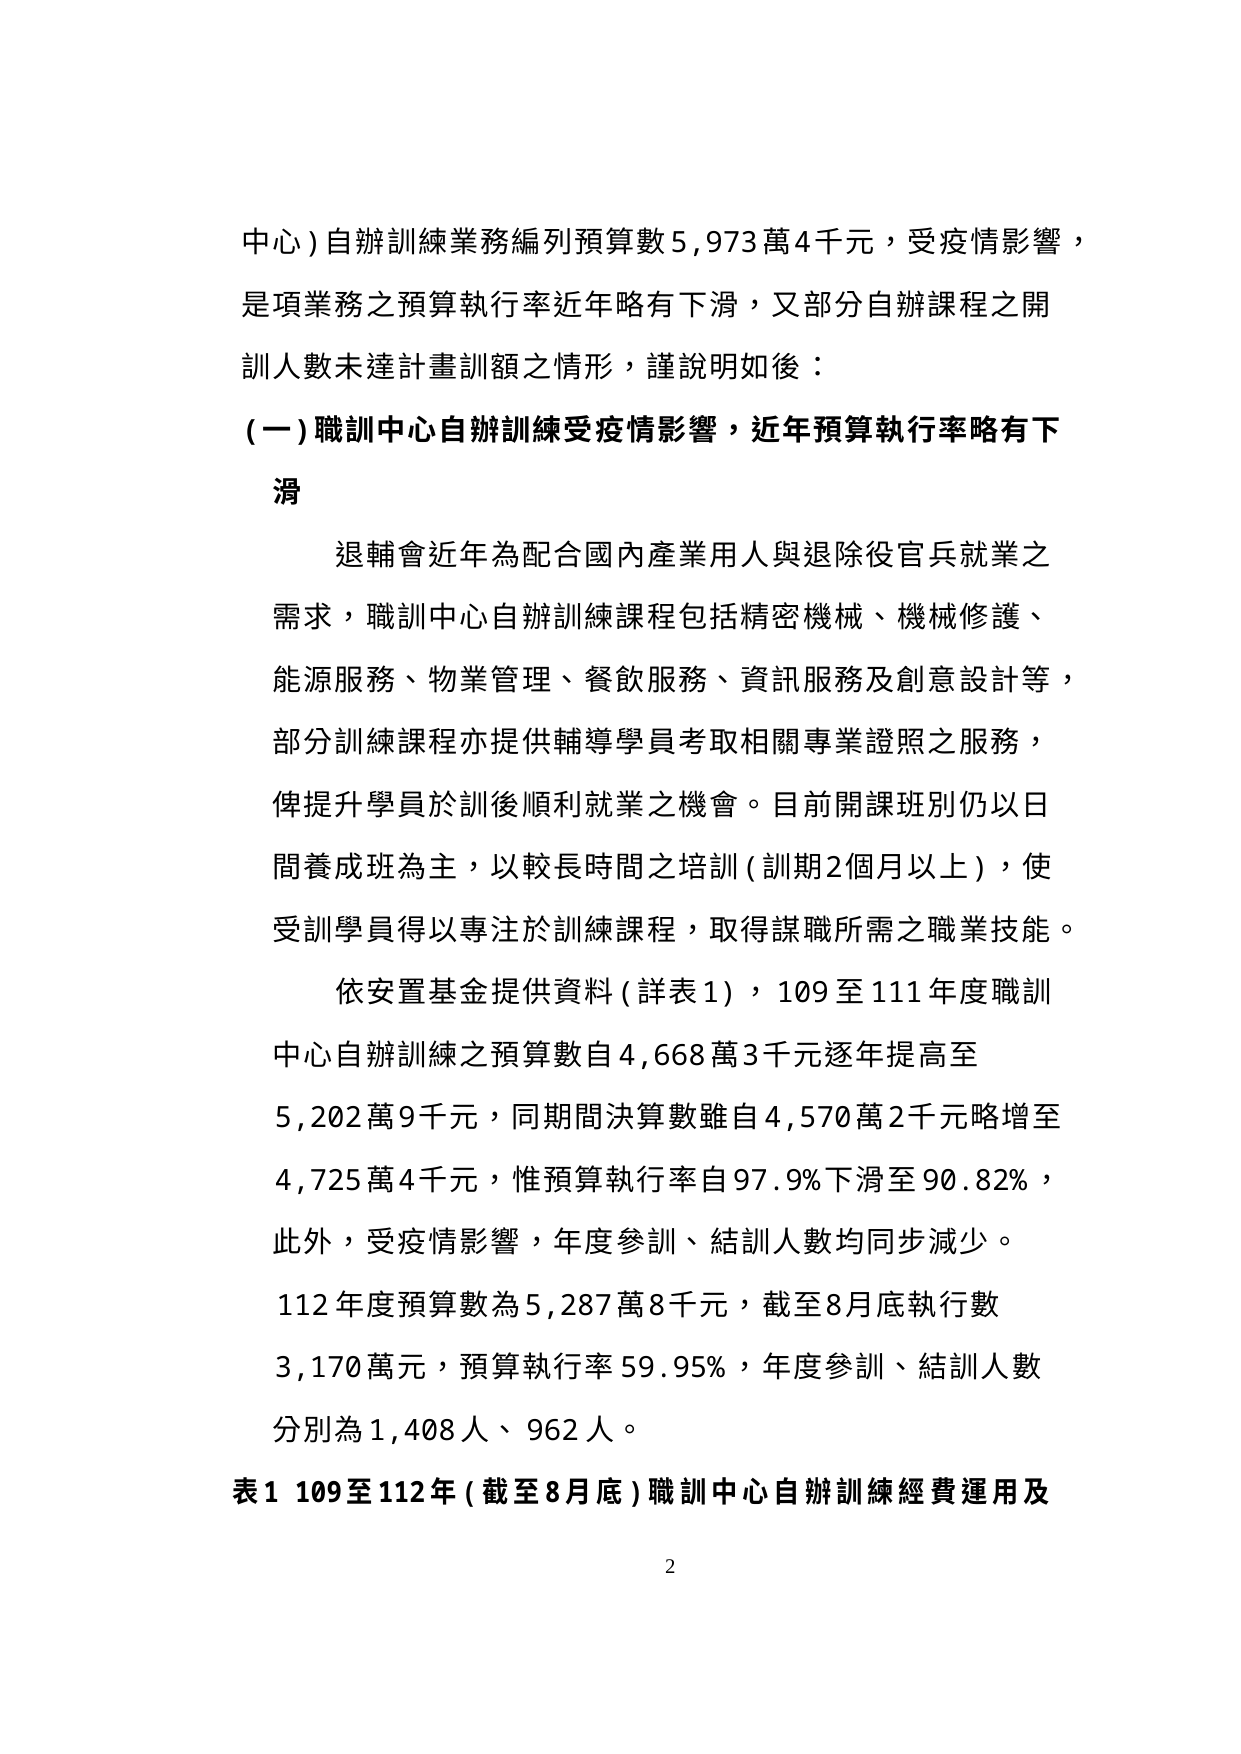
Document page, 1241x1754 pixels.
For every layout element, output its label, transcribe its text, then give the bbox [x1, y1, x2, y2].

text (一)職訓中心自辦訓練受疫情影響，近年預算執行率略有下滑 [236, 386, 1063, 511]
text 退輔會主管安置基金管理會113年度預算案於「其他業務費用－雜項業務費用」科目之「退除役官兵職業訓練計畫」項下，就該會退除役官兵職業訓練中心(以下簡稱職訓中心)自辦訓練業務編列預算數5,973萬4千元，受疫情影響，是項業務之預算執行率近年略有下滑，又部分自辦課程之開訓人數未達計畫訓額之情形，謹說明如後： [236, 198, 1063, 386]
text 表1 109至112年(截至8月底)職訓中心自辦訓練經費運用及 [226, 1448, 1063, 1511]
text 依安置基金提供資料(詳表1)，109至111年度職訓中心自辦訓練之預算數自4,668萬3千元逐年提高至5,202萬9千元，同期間決算數雖自4,570萬2千元略增至4,725萬4千元，惟預算執行率自97.9%下滑至90.82%，此外，受疫情影響，年度參訓、結訓人數均同步減少。112年度預算數為5,287萬8千元，截至8月底執行數3,170萬元，預算執行率59.95%，年度參訓、結訓人數分別為1,408人、962人。 [266, 948, 1063, 1448]
text 退輔會近年為配合國內產業用人與退除役官兵就業之需求，職訓中心自辦訓練課程包括精密機械、機械修護、能源服務、物業管理、餐飲服務、資訊服務及創意設計等，部分訓練課程亦提供輔導學員考取相關專業證照之服務，俾提升學員於訓後順利就業之機會。目前開課班別仍以日間養成班為主，以較長時間之培訓(訓期2個月以上)，使受訓學員得以專注於訓練課程，取得謀職所需之職業技能。 [266, 511, 1063, 948]
